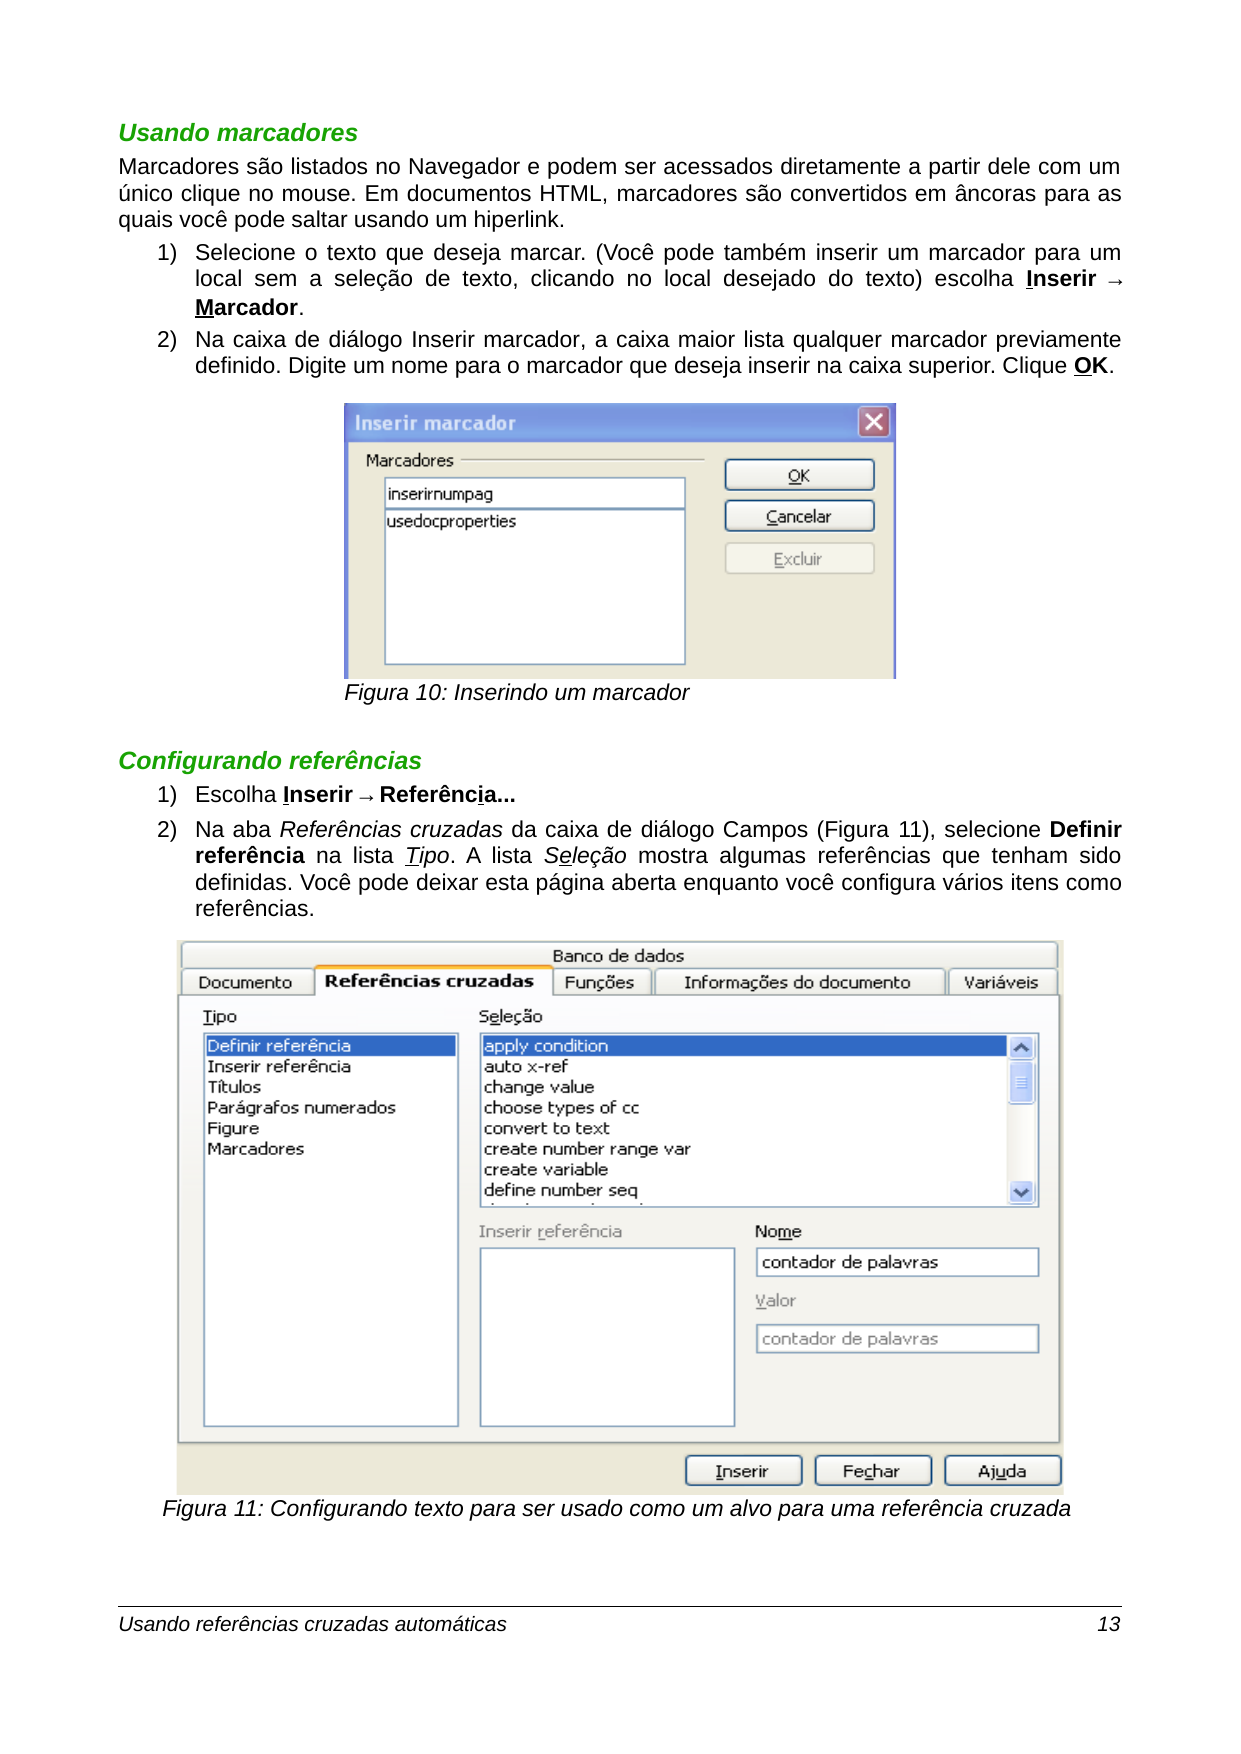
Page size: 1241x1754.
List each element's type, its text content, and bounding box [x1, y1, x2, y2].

picture [344, 403, 897, 679]
list Na aba Referências cruzadas da caixa de diálogo Campos (Figura 11), selecione Definir referência na lista Tipo. A lista Seleção mostra algumas referências que tenham sido definidas. Você pode deixar esta página aberta enquanto você configura vários itens como referências. [177, 816, 1122, 921]
list Escolha Inserir → Referência... [177, 781, 1122, 810]
subtitle Usando marcadores [118, 118, 1122, 147]
text Figura 10: Inserindo um marcador [344, 679, 896, 705]
text Figura 11: Configurando texto para ser usado como um alvo para uma referência cruzada [162, 940, 1078, 1521]
list Marcadores são listados no Navegador e podem ser acessados diretamente a partir dele com um único clique no mouse. Em documentos HTML, marcadores são convertidos em âncoras para as quais você pode saltar usando um hiperlink. [118, 153, 1122, 232]
list Selecione o texto que deseja marcar. (Você pode também inserir um marcador para um local sem a seleção de texto, clicando no local desejado do texto) escolha Inserir → Marcador. [177, 239, 1122, 320]
subtitle Configurando referências [118, 746, 1122, 775]
picture [176, 940, 1064, 1495]
list Na caixa de diálogo Inserir marcador, a caixa maior lista qualquer marcador previamente definido. Digite um nome para o marcador que deseja inserir na caixa superior. Clique OK. [177, 326, 1122, 379]
